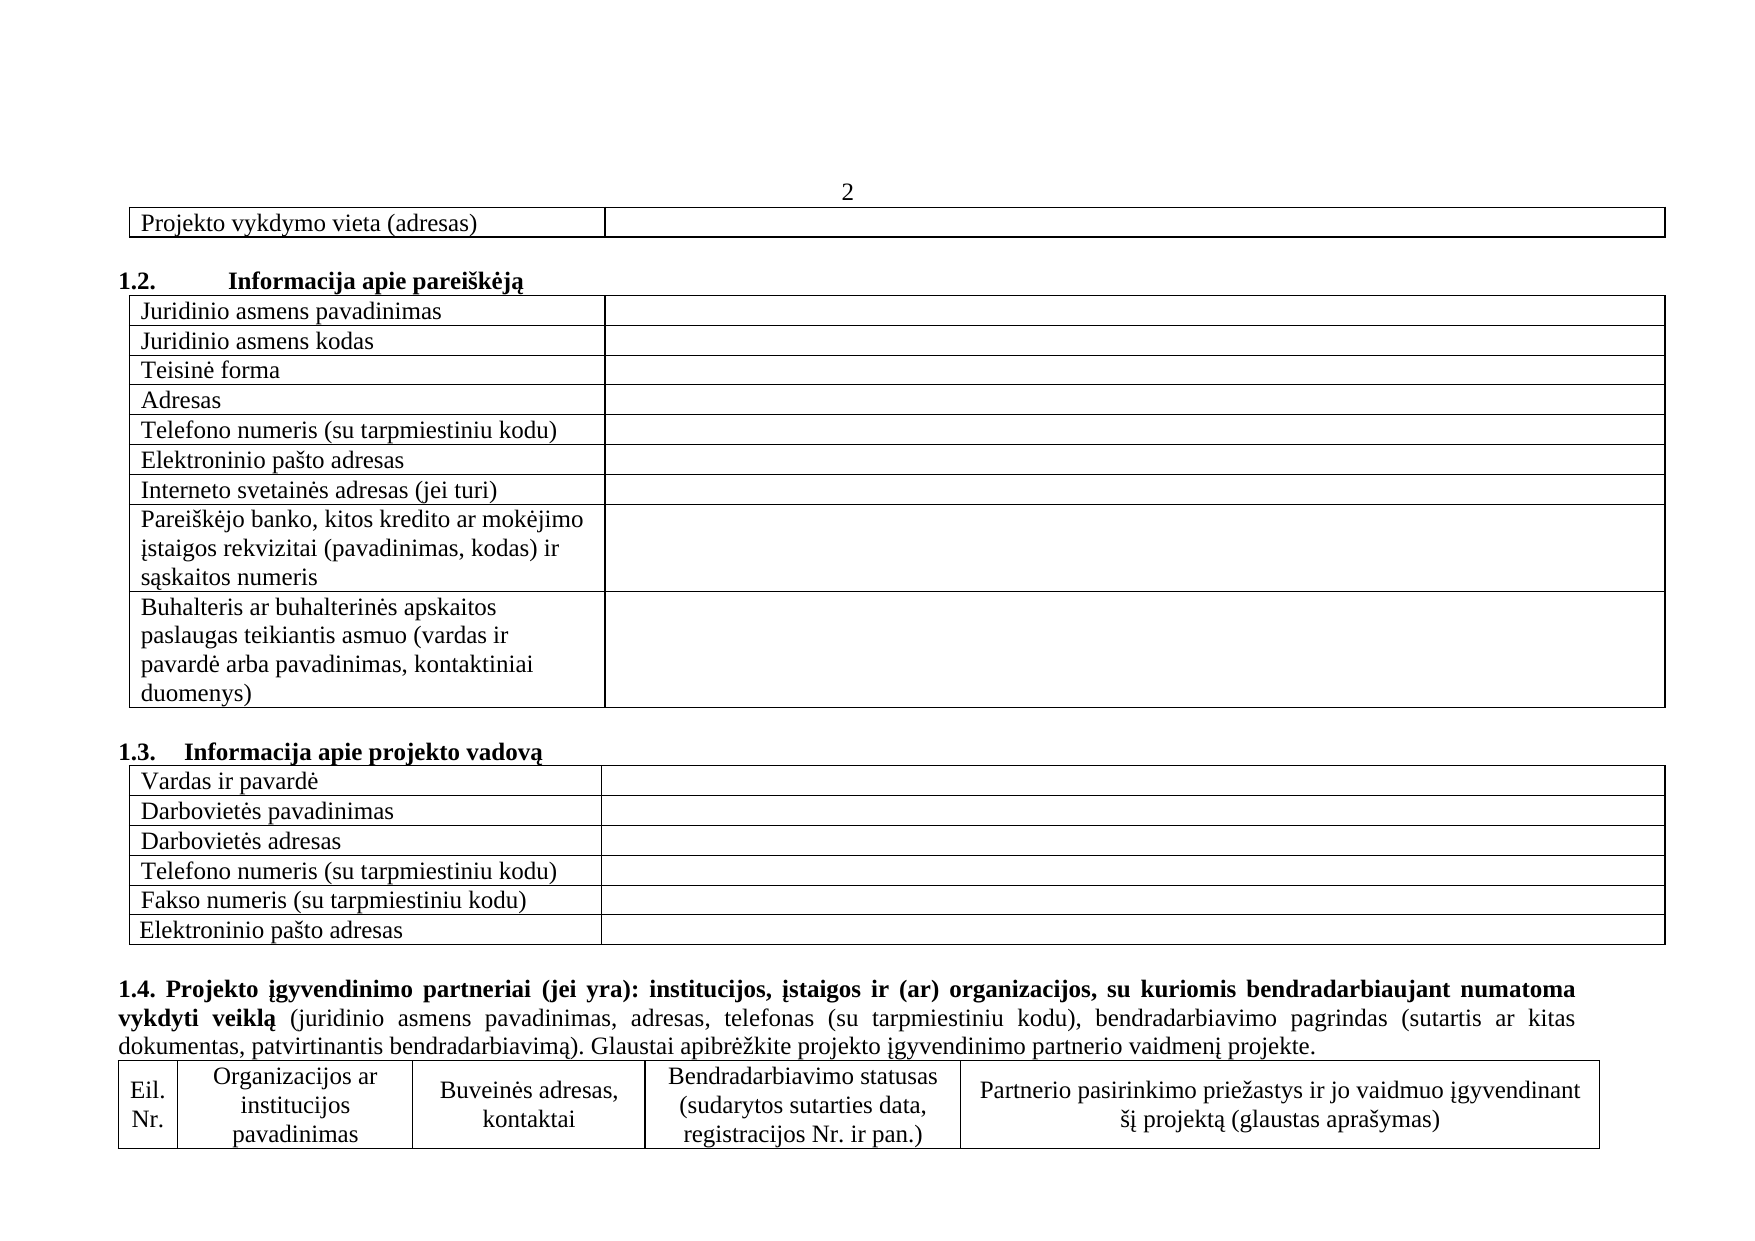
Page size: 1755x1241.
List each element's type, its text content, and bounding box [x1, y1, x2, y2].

table_cell [602, 886, 1664, 914]
table_header Juridinio asmens pavadinimas [130, 296, 604, 325]
table_cell Juridinio asmens kodas [130, 326, 604, 354]
table_cell [606, 475, 1664, 503]
table_cell [606, 385, 1664, 414]
table_header Eil. Nr. [119, 1061, 177, 1147]
text 1.2. Informacija apie pareiškėją [118, 266, 1577, 295]
table_cell [606, 592, 1664, 707]
table_cell Pareiškėjo banko, kitos kredito ar mokėjimo įstaigos rekvizitai (pavadinimas, kodas) ir sąskaitos numeris [130, 505, 604, 591]
table_cell Elektroninio pašto adresas [130, 445, 604, 474]
table_cell Telefono numeris (su tarpmiestiniu kodu) [130, 415, 604, 444]
table_cell Adresas [130, 385, 604, 414]
table_cell Buhalteris ar buhalterinės apskaitos paslaugas teikiantis asmuo (vardas ir pavardė arba pavadinimas, kontaktiniai duomenys) [130, 592, 604, 707]
table_cell Interneto svetainės adresas (jei turi) [130, 475, 604, 503]
table_cell Darbovietės pavadinimas [130, 796, 601, 825]
table_cell Projekto vykdymo vieta (adresas) [130, 208, 604, 236]
table_cell [606, 356, 1664, 384]
table_cell [606, 445, 1664, 474]
table_cell Teisinė forma [130, 356, 604, 384]
table_cell Fakso numeris (su tarpmiestiniu kodu) [130, 886, 601, 914]
table_cell Telefono numeris (su tarpmiestiniu kodu) [130, 856, 601, 884]
table_header [602, 766, 1664, 795]
table_cell Elektroninio pašto adresas [130, 915, 601, 944]
table_cell [606, 505, 1664, 591]
table_cell Darbovietės adresas [130, 826, 601, 855]
table_cell [606, 326, 1664, 354]
text 1.4. Projekto įgyvendinimo partneriai (jei yra): institucijos, įstaigos ir (ar) organizacijos, su kuriomis bendradarbiaujant numatoma vykdyti veiklą (juridinio asmens pavadinimas, adresas, telefonas (su tarpmiestiniu kodu), bendradarbiavimo pagrindas (sutartis ar kitas dokumentas, patvirtinantis bendradarbiavimą). Glaustai apibrėžkite projekto įgyvendinimo partnerio vaidmenį projekte. [118, 974, 1577, 1060]
table_cell [602, 826, 1664, 855]
table_header Bendradarbiavimo statusas (sudarytos sutarties data, registracijos Nr. ir pan.) [646, 1061, 960, 1147]
table_cell [602, 856, 1664, 884]
table_cell [606, 208, 1664, 236]
table_cell [602, 915, 1664, 944]
table_cell [606, 415, 1664, 444]
table_header [606, 296, 1664, 325]
table_cell [602, 796, 1664, 825]
table_header Organizacijos ar institucijos pavadinimas [178, 1061, 412, 1147]
table_header Vardas ir pavardė [130, 766, 601, 795]
table_header Partnerio pasirinkimo priežastys ir jo vaidmuo įgyvendinant šį projektą (glaustas aprašymas) [961, 1061, 1599, 1147]
table_header Buveinės adresas, kontaktai [413, 1061, 644, 1147]
text 1.3. Informacija apie projekto vadovą [118, 737, 1577, 765]
